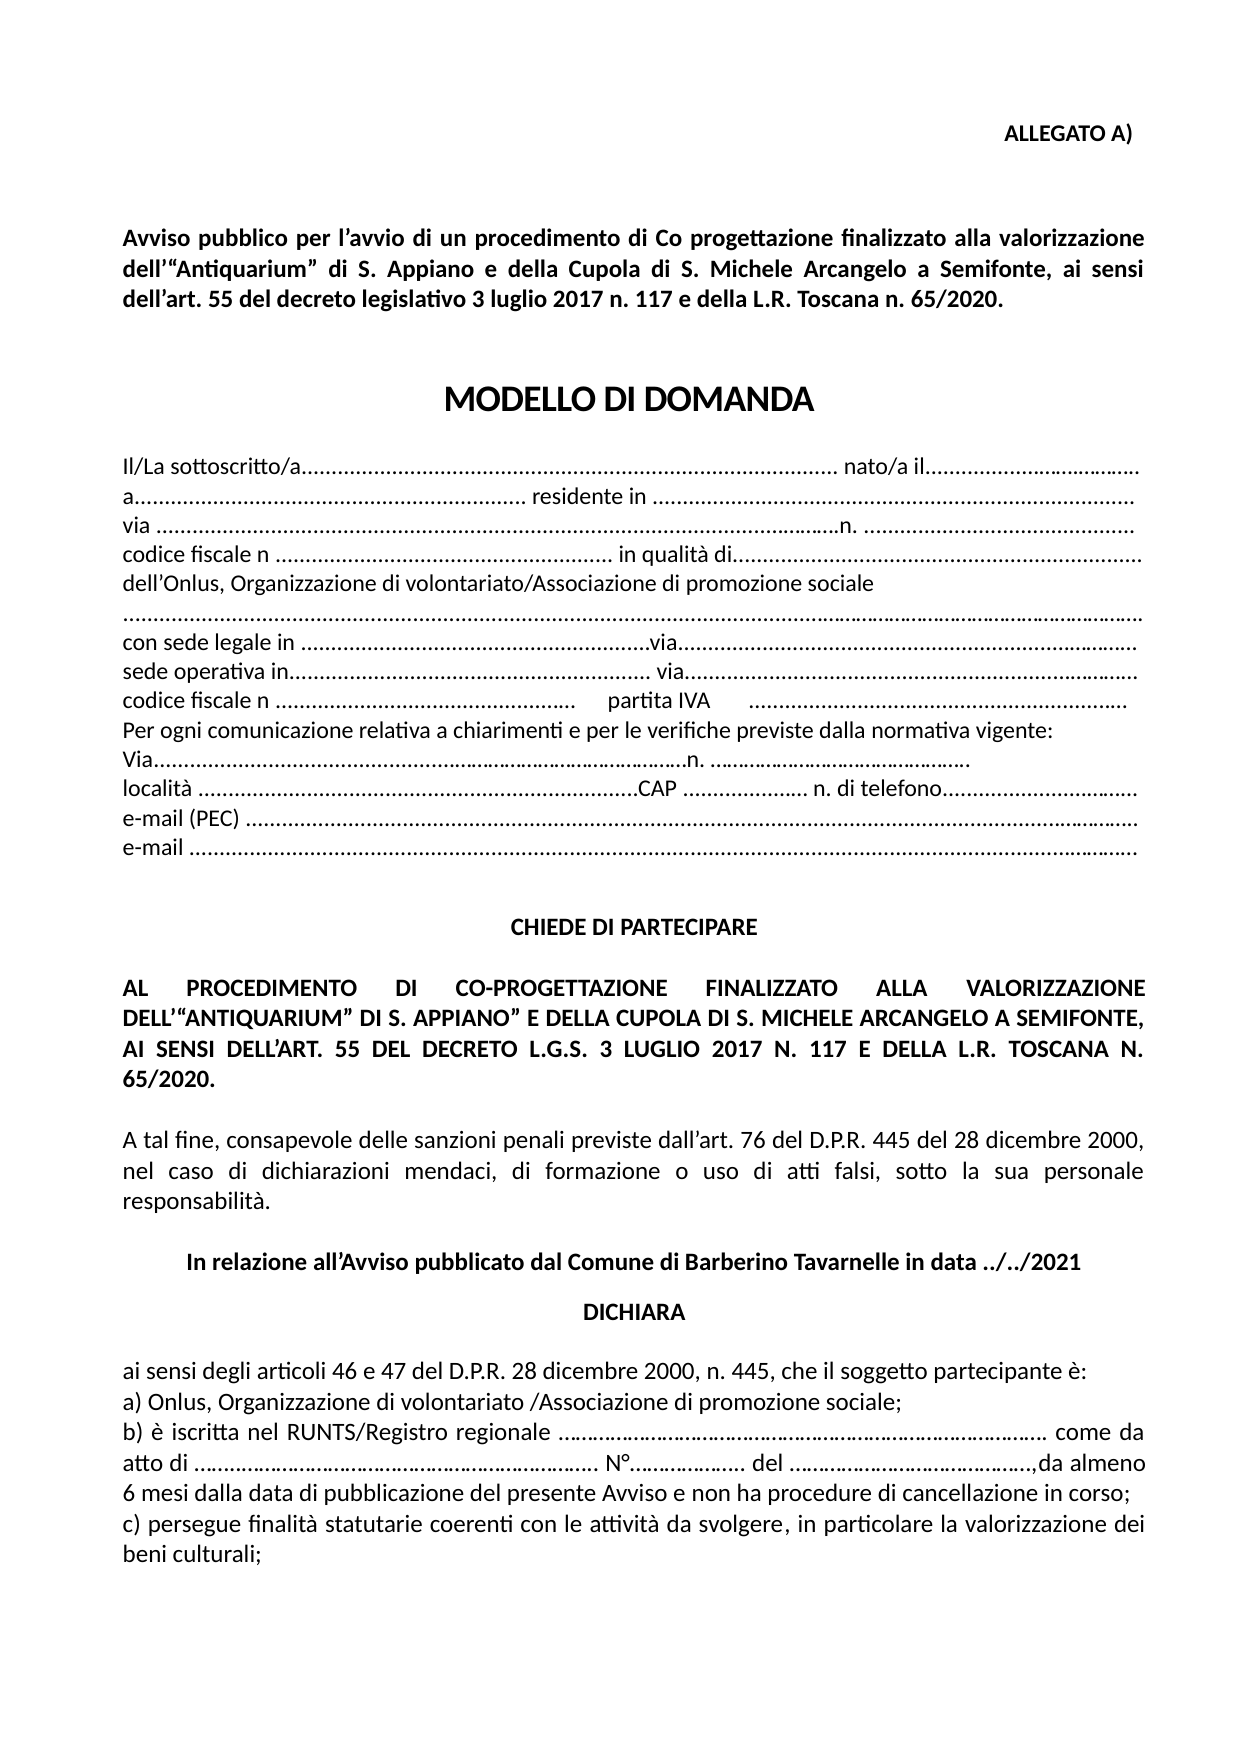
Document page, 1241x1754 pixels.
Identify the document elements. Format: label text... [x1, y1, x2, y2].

text con sede legale in ..........................................................via.................................................................………... sede operativa in............................................................ via................................................................………... codice fiscale n ...............................................… partita IVA ............................................................… [122, 627, 1146, 715]
text CHIEDE DI PARTECIPARE [122, 911, 1146, 941]
text MODELLO DI DOMANDA [219, 375, 1039, 421]
text A tal fine, consapevole delle sanzioni penali previste dall’art. 76 del D.P.R. 445 del 28 dicembre 2000, nel caso di dichiarazioni mendaci, di formazione o uso di atti falsi, sotto la sua personale responsabilità. [122, 1124, 1146, 1216]
text In relazione all’Avviso pubblicato dal Comune di Barberino Tavarnelle in data ../../2021 [122, 1247, 1146, 1277]
text AL PROCEDIMENTO DI CO-PROGETTAZIONE FINALIZZATO ALLA VALORIZZAZIONE DELL’“ANTIQUARIUM” DI S. APPIANO” E DELLA CUPOLA DI S. MICHELE ARCANGELO A SEMIFONTE, AI SENSI DELL’ART. 55 DEL DECRETO L.G.S. 3 LUGLIO 2017 N. 117 E DELLA L.R. TOSCANA N. 65/2020. [122, 972, 1146, 1094]
text ....................................................................................................................…………………………………………………. [122, 598, 1146, 627]
text a) Onlus, Organizzazione di volontariato /Associazione di promozione sociale; [122, 1386, 1146, 1416]
text ai sensi degli articoli 46 e 47 del D.P.R. 28 dicembre 2000, n. 445, che il soggetto partecipante è: [122, 1355, 1146, 1386]
text DICHIARA [122, 1296, 1146, 1327]
text Per ogni comunicazione relativa a chiarimenti e per le verifiche previste dalla normativa vigente: Via..................................................……………………………………n. ……………………………………….. località .........................................................................CAP ..................… n. di telefono........................……... e-mail (PEC) .......................................................................................................................................………….. e-mail ..................................................................................................................................................………... [122, 715, 1146, 861]
text c) persegue finalità statutarie coerenti con le attività da svolgere, in particolare la valorizzazione dei beni culturali; [122, 1508, 1146, 1569]
text Il/La sottoscritto/a......................................................................................... nato/a il...................…….……….. a................................................................. residente in ................................................................................ via ........................................................................................................……….n. ............................................. codice fiscale n ........................................................ in qualità di.................................................................... dell’Onlus, Organizzazione di volontariato/Associazione di promozione sociale [122, 451, 1146, 598]
text Avviso pubblico per l’avvio di un procedimento di Co progettazione finalizzato alla valorizzazione dell’“Antiquarium” di S. Appiano e della Cupola di S. Michele Arcangelo a Semifonte, ai sensi dell’art. 55 del decreto legislativo 3 luglio 2017 n. 117 e della L.R. Toscana n. 65/2020. [122, 222, 1146, 314]
text b) è iscritta nel RUNTS/Registro regionale …………………………………………………………………………. come da atto di ……..…………………………………………………….. N°……………….. del ……………………………………,da almeno 6 mesi dalla data di pubblicazione del presente Avviso e non ha procedure di cancellazione in corso; [122, 1416, 1146, 1508]
